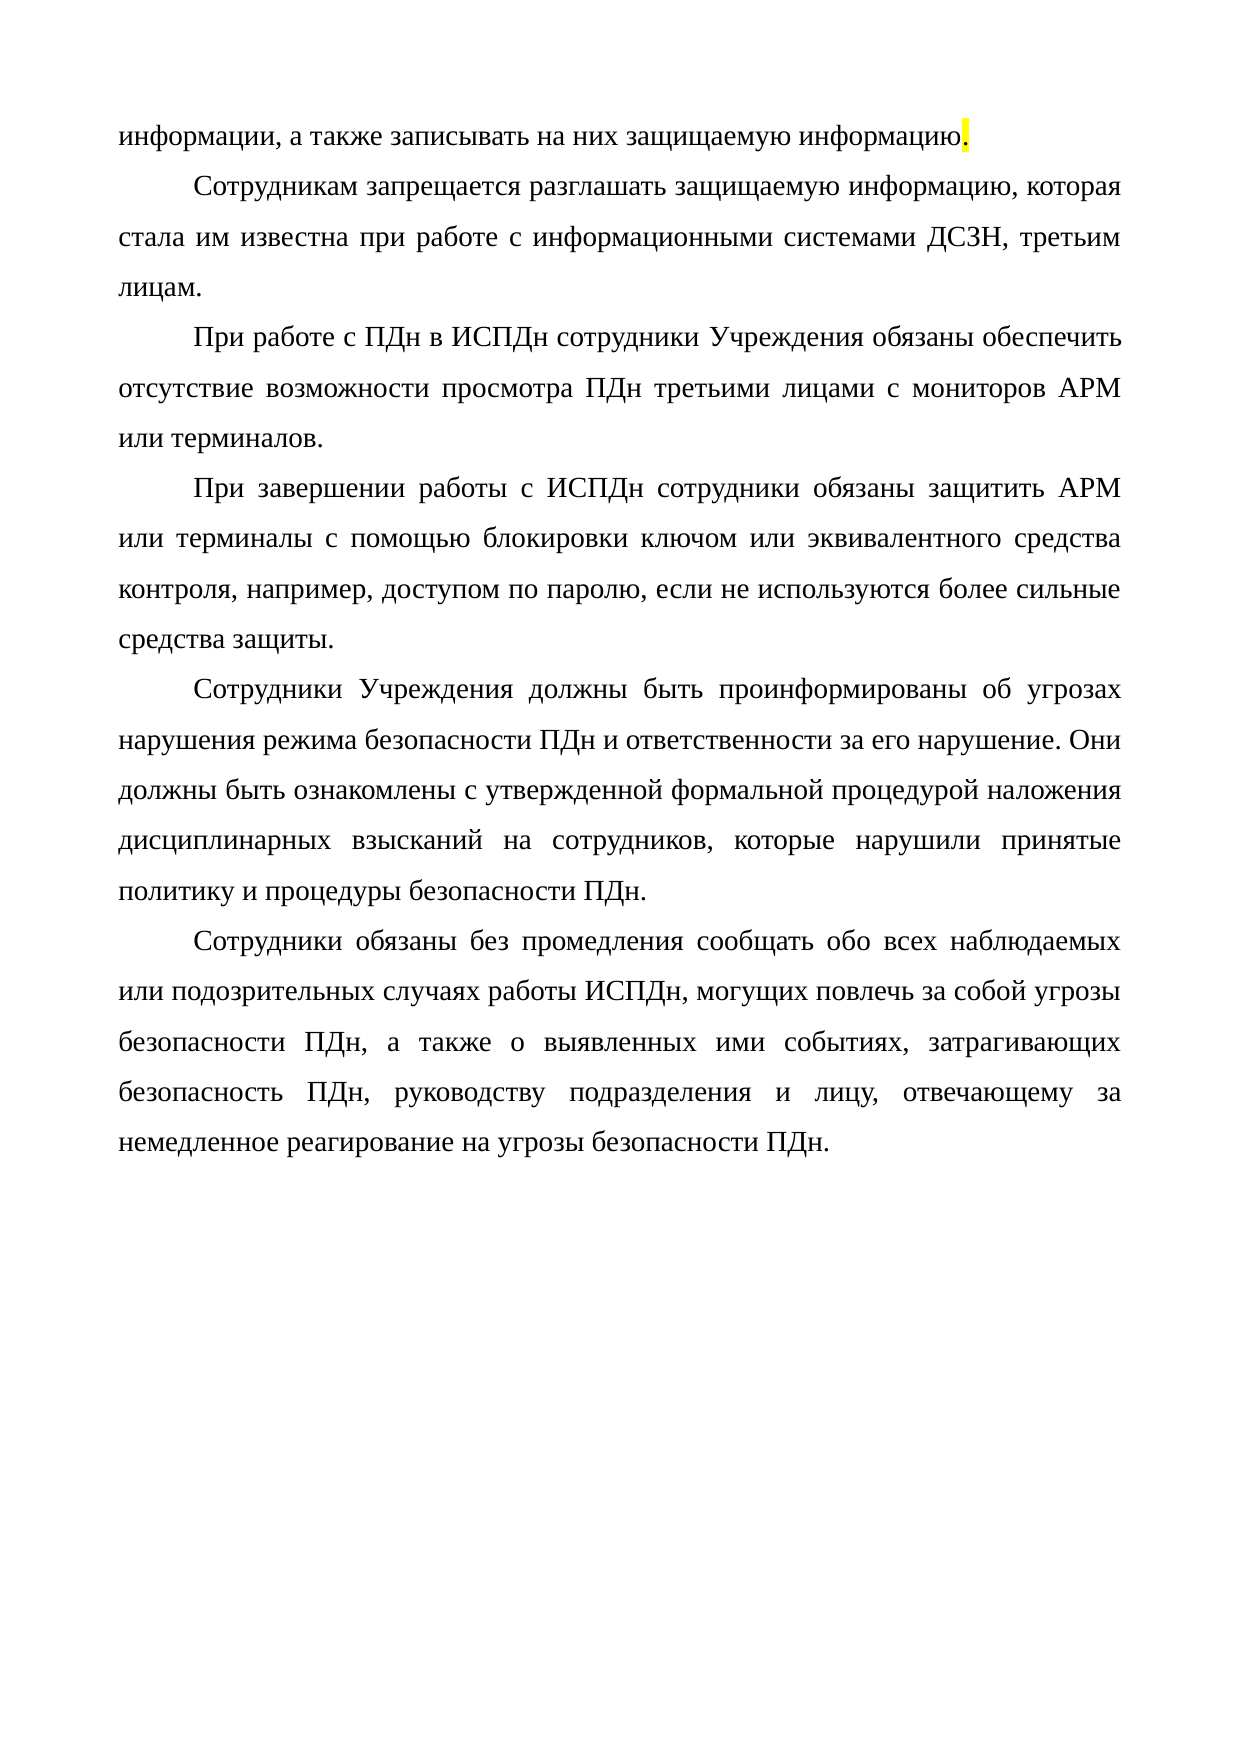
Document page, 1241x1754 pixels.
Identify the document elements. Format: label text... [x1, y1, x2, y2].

text При работе с ПДн в ИСПДн сотрудники Учреждения обязаны обеспечить отсутствие возможности просмотра ПДн третьими лицами с мониторов АРМ или терминалов. [118, 319, 1122, 453]
text При завершении работы с ИСПДн сотрудники обязаны защитить АРМ или терминалы с помощью блокировки ключом или эквивалентного средства контроля, например, доступом по паролю, если не используются более сильные средства защиты. [118, 470, 1122, 655]
text Сотрудники Учреждения должны быть проинформированы об угрозах нарушения режима безопасности ПДн и ответственности за его нарушение. Они должны быть ознакомлены с утвержденной формальной процедурой наложения дисциплинарных взысканий на сотрудников, которые нарушили принятые политику и процедуры безопасности ПДн. [118, 672, 1122, 906]
text информации, а также записывать на них защищаемую информацию. [118, 118, 1122, 152]
text Сотрудникам запрещается разглашать защищаемую информацию, которая стала им известна при работе с информационными системами ДСЗН, третьим лицам. [118, 168, 1122, 303]
text Сотрудники обязаны без промедления сообщать обо всех наблюдаемых или подозрительных случаях работы ИСПДн, могущих повлечь за собой угрозы безопасности ПДн, а также о выявленных ими событиях, затрагивающих безопасность ПДн, руководству подразделения и лицу, отвечающему за немедленное реагирование на угрозы безопасности ПДн. [118, 923, 1122, 1158]
